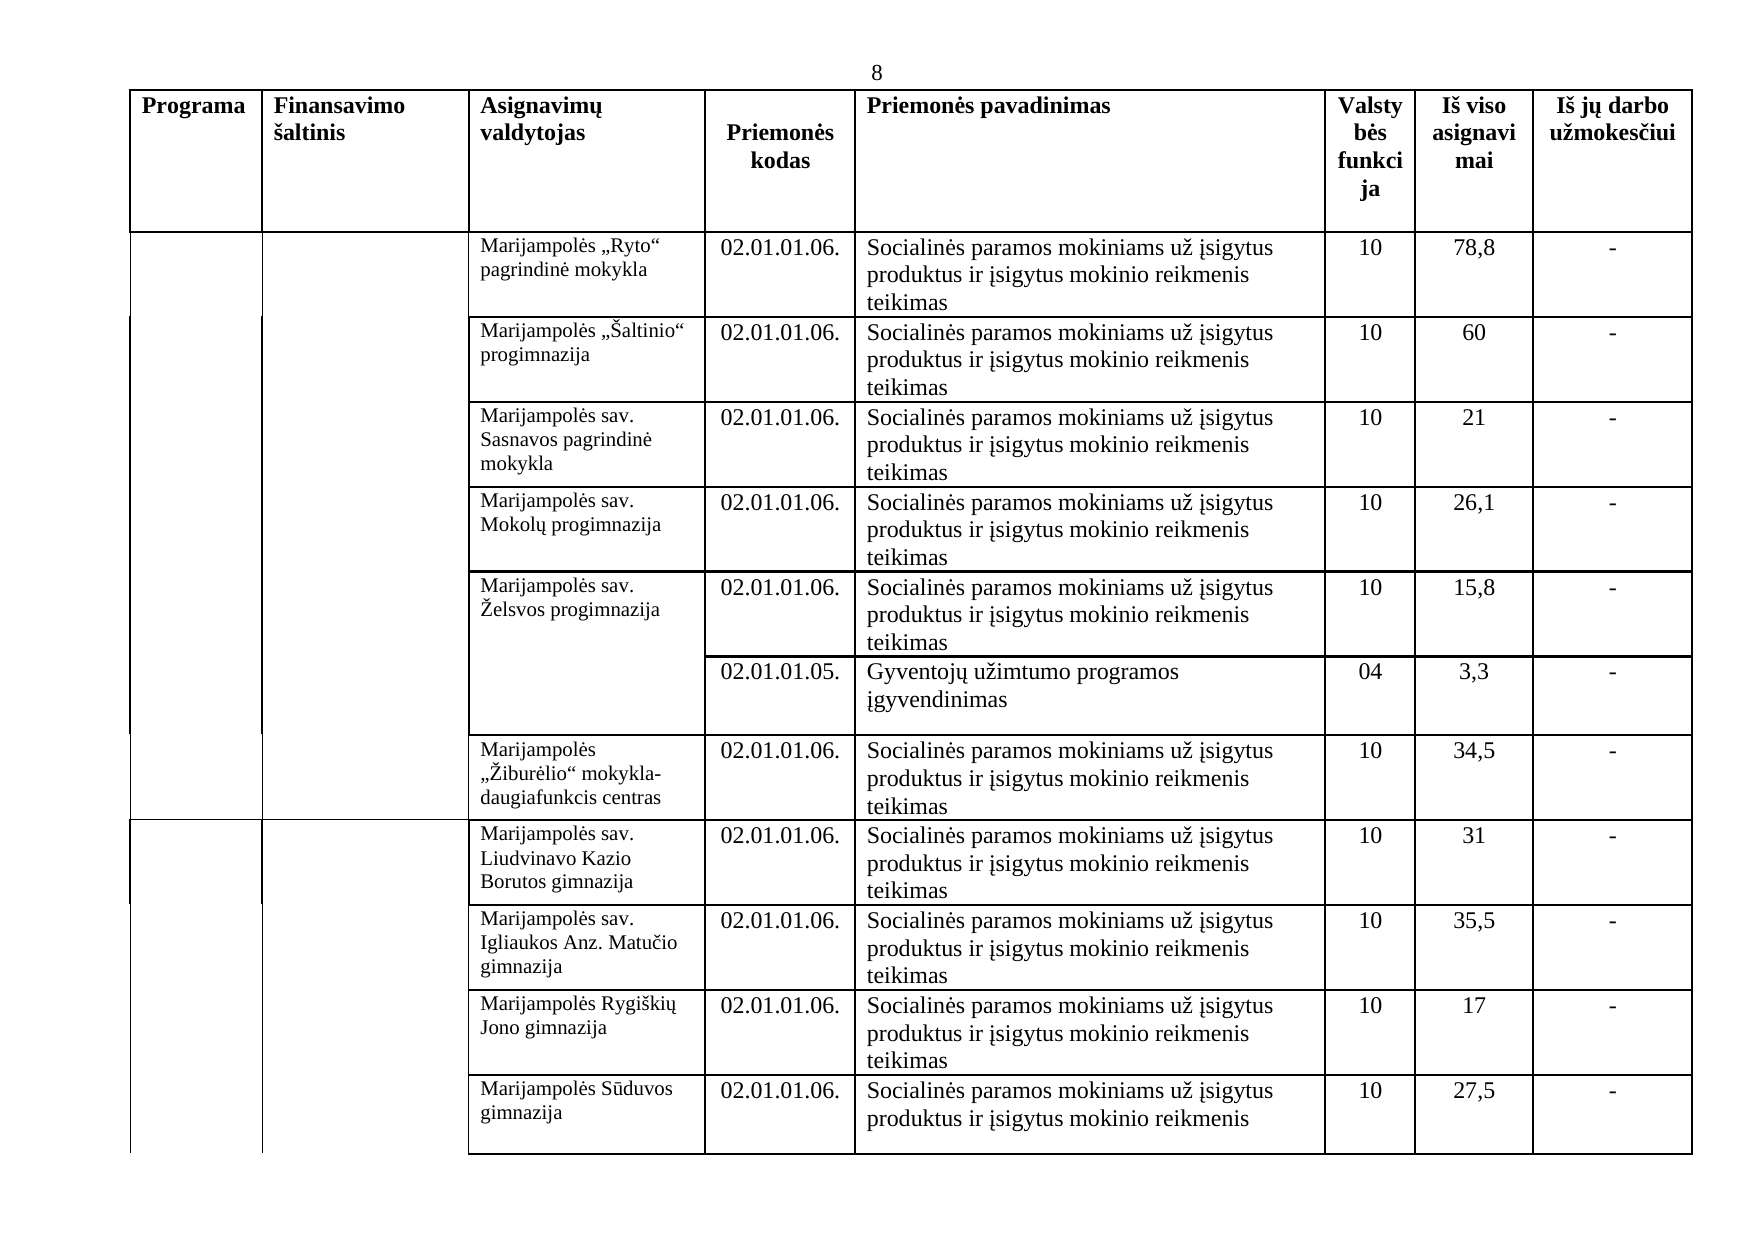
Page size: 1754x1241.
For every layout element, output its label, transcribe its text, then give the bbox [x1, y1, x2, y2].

table_cell 17 [1416, 991, 1532, 1074]
table_header Priemonės pavadinimas [856, 91, 1324, 201]
table_cell [856, 201, 1324, 231]
table_cell Socialinės paramos mokiniams už įsigytus produktus ir įsigytus mokinio reikmenis teikimas [856, 318, 1324, 401]
table_cell [706, 201, 854, 231]
table_cell Socialinės paramos mokiniams už įsigytus produktus ir įsigytus mokinio reikmenis teikimas [856, 573, 1324, 655]
table_cell 10 [1326, 233, 1414, 316]
table_cell Marijampolės sav. Sasnavos pagrindinė mokykla [470, 403, 704, 486]
table_cell 02.01.01.06. [706, 233, 854, 316]
table_cell [263, 316, 468, 401]
table_cell 02.01.01.06. [706, 1076, 854, 1153]
table_cell 10 [1326, 1076, 1414, 1153]
table_cell [263, 233, 468, 316]
table_header Asignavimų valdytojas [470, 91, 704, 201]
table_cell Gyventojų užimtumo programos įgyvendinimas [856, 658, 1324, 734]
table_cell [1326, 201, 1414, 231]
table_cell - [1534, 736, 1691, 819]
table_cell 10 [1326, 991, 1414, 1074]
table_cell Marijampolės Rygiškių Jono gimnazija [469, 991, 704, 1074]
table_cell [263, 655, 468, 734]
table_cell [263, 201, 468, 231]
table_cell [131, 655, 261, 734]
table_cell 3,3 [1416, 658, 1532, 734]
table_cell - [1534, 1076, 1691, 1153]
table_cell 10 [1326, 821, 1414, 904]
table_cell 02.01.01.06. [706, 736, 854, 819]
table_cell 02.01.01.06. [706, 573, 854, 655]
table_cell [131, 233, 262, 316]
table_cell 02.01.01.06. [706, 821, 854, 904]
table_cell 10 [1326, 573, 1414, 655]
table_cell 02.01.01.06. [706, 991, 854, 1074]
table_cell [131, 486, 261, 570]
table_cell Socialinės paramos mokiniams už įsigytus produktus ir įsigytus mokinio reikmenis teikimas [856, 821, 1324, 904]
table_header Iš viso asignavimai [1416, 91, 1532, 231]
table_cell 02.01.01.06. [706, 403, 854, 486]
table_cell - [1534, 488, 1691, 570]
table_header Iš jų darbo užmokesčiui [1534, 91, 1691, 231]
table_cell [263, 820, 468, 904]
table_cell 10 [1326, 488, 1414, 570]
table_cell Socialinės paramos mokiniams už įsigytus produktus ir įsigytus mokinio reikmenis teikimas [856, 233, 1324, 316]
table_cell 35,5 [1416, 906, 1532, 989]
table_cell Socialinės paramos mokiniams už įsigytus produktus ir įsigytus mokinio reikmenis [856, 1076, 1324, 1153]
table_cell - [1534, 403, 1691, 486]
table_cell [263, 401, 468, 486]
table_cell [131, 989, 262, 1074]
table_cell 78,8 [1416, 233, 1532, 316]
table_cell [131, 820, 261, 904]
table_cell [263, 989, 468, 1074]
table_cell Marijampolės Sūduvos gimnazija [469, 1076, 704, 1153]
table_cell - [1534, 233, 1691, 316]
table_cell 26,1 [1416, 488, 1532, 570]
table_cell Socialinės paramos mokiniams už įsigytus produktus ir įsigytus mokinio reikmenis teikimas [856, 736, 1324, 819]
table_cell Marijampolės sav. Želsvos progimnazija [470, 573, 704, 734]
table_cell [263, 904, 468, 989]
table_cell [263, 734, 468, 819]
table_cell - [1534, 906, 1691, 989]
table_cell Socialinės paramos mokiniams už įsigytus produktus ir įsigytus mokinio reikmenis teikimas [856, 991, 1324, 1074]
table_header Finansavimo šaltinis [263, 91, 468, 201]
table_cell 04 [1326, 658, 1414, 734]
table_cell [131, 201, 261, 231]
table_cell Socialinės paramos mokiniams už įsigytus produktus ir įsigytus mokinio reikmenis teikimas [856, 488, 1324, 570]
table_cell Marijampolės sav. Liudvinavo Kazio Borutos gimnazija [470, 821, 704, 904]
table_cell - [1534, 318, 1691, 401]
table_cell Marijampolės sav. Mokolų progimnazija [470, 488, 704, 570]
table_cell - [1534, 573, 1691, 655]
table_cell Marijampolės sav. Igliaukos Anz. Matučio gimnazija [469, 906, 704, 989]
table_cell Marijampolės „Ryto“ pagrindinė mokykla [469, 233, 704, 316]
table_header Programa [131, 91, 261, 201]
table_cell [470, 201, 704, 231]
table_cell [131, 734, 262, 819]
table_cell - [1534, 658, 1691, 734]
table_cell [263, 1074, 468, 1153]
table_cell 10 [1326, 318, 1414, 401]
table_cell [131, 570, 261, 655]
table_cell 02.01.01.06. [706, 488, 854, 570]
table_cell 02.01.01.06. [706, 906, 854, 989]
table_cell Socialinės paramos mokiniams už įsigytus produktus ir įsigytus mokinio reikmenis teikimas [856, 403, 1324, 486]
table_cell [131, 1074, 262, 1153]
table_cell 02.01.01.06. [706, 318, 854, 401]
table_header Valstybės funkcija [1326, 91, 1414, 201]
table_cell - [1534, 991, 1691, 1074]
table_cell Socialinės paramos mokiniams už įsigytus produktus ir įsigytus mokinio reikmenis teikimas [856, 906, 1324, 989]
table_cell [131, 401, 261, 486]
table_cell 21 [1416, 403, 1532, 486]
table_header Priemonės kodas [706, 91, 854, 201]
table_cell 10 [1326, 906, 1414, 989]
table_cell Marijampolės „Žiburėlio“ mokykla-daugiafunkcis centras [469, 736, 704, 819]
table_cell 10 [1326, 403, 1414, 486]
table_cell 10 [1326, 736, 1414, 819]
table_cell 34,5 [1416, 736, 1532, 819]
table_cell 15,8 [1416, 573, 1532, 655]
table_cell 02.01.01.05. [706, 658, 854, 734]
table_cell [131, 316, 261, 401]
table_cell Marijampolės „Šaltinio“ progimnazija [470, 318, 704, 401]
table_cell 31 [1416, 821, 1532, 904]
table_cell [263, 570, 468, 655]
table_cell [131, 904, 262, 989]
table_cell - [1534, 821, 1691, 904]
table_cell 27,5 [1416, 1076, 1532, 1153]
table_cell 60 [1416, 318, 1532, 401]
table_cell [263, 486, 468, 570]
